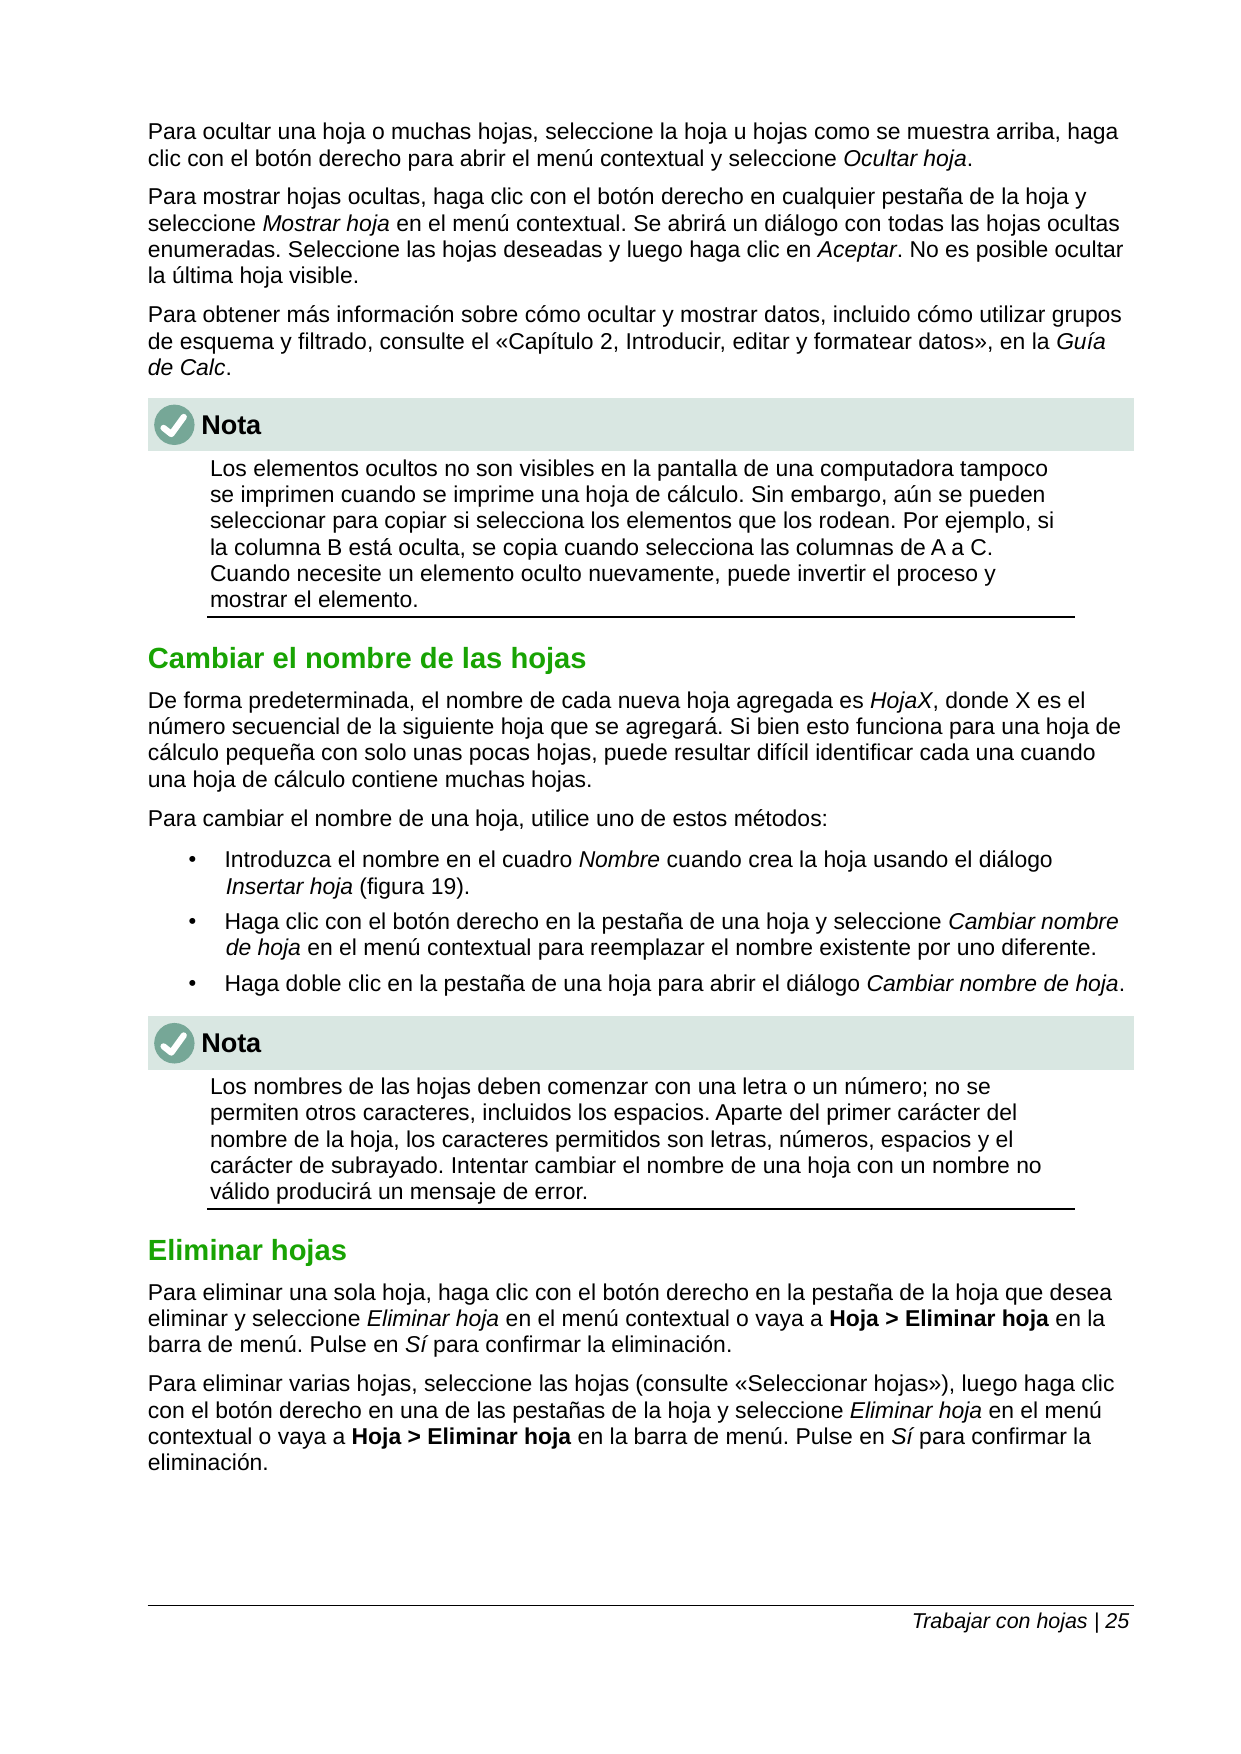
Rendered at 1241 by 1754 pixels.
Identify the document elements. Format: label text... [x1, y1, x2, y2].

list Para cambiar el nombre de una hoja, utilice uno de estos métodos: [148, 804, 1134, 831]
subtitle Nota [148, 1016, 1134, 1070]
text Para ocultar una hoja o muchas hojas, seleccione la hoja u hojas como se muestra arriba, haga clic con el botón derecho para abrir el menú contextual y seleccione Ocultar hoja. [148, 118, 1134, 171]
subtitle Cambiar el nombre de las hojas [148, 641, 1134, 675]
list Haga clic con el botón derecho en la pestaña de una hoja y seleccione Cambiar nombre de hoja en el menú contextual para reemplazar el nombre existente por uno diferente. [185, 905, 1134, 961]
text Para mostrar hojas ocultas, haga clic con el botón derecho en cualquier pestaña de la hoja y seleccione Mostrar hoja en el menú contextual. Se abrirá un diálogo con todas las hojas ocultas enumeradas. Seleccione las hojas deseadas y luego haga clic en Aceptar. No es posible ocultar la última hoja visible. [148, 183, 1134, 289]
text Los nombres de las hojas deben comenzar con una letra o un número; no se permiten otros caracteres, incluidos los espacios. Aparte del primer carácter del nombre de la hoja, los caracteres permitidos son letras, números, espacios y el carácter de subrayado. Intentar cambiar el nombre de una hoja con un nombre no válido producirá un mensaje de error. [207, 1070, 1075, 1208]
text Para eliminar varias hojas, seleccione las hojas (consulte «Seleccionar hojas»), luego haga clic con el botón derecho en una de las pestañas de la hoja y seleccione Eliminar hoja en el menú contextual o vaya a Hoja > Eliminar hoja en la barra de menú. Pulse en Sí para confirmar la eliminación. [148, 1370, 1134, 1476]
list Haga doble clic en la pestaña de una hoja para abrir el diálogo Cambiar nombre de hoja. [185, 967, 1134, 999]
text De forma predeterminada, el nombre de cada nueva hoja agregada es HojaX, donde X es el número secuencial de la siguiente hoja que se agregará. Si bien esto funciona para una hoja de cálculo pequeña con solo unas pocas hojas, puede resultar difícil identificar cada una cuando una hoja de cálculo contiene muchas hojas. [148, 687, 1134, 792]
text Para obtener más información sobre cómo ocultar y mostrar datos, incluido cómo utilizar grupos de esquema y filtrado, consulte el «Capítulo 2, Introducir, editar y formatear datos», en la Guía de Calc. [148, 301, 1134, 380]
list Introduzca el nombre en el cuadro Nombre cuando crea la hoja usando el diálogo Insertar hoja (figura 19). [185, 843, 1134, 899]
text Los elementos ocultos no son visibles en la pantalla de una computadora tampoco se imprimen cuando se imprime una hoja de cálculo. Sin embargo, aún se pueden seleccionar para copiar si selecciona los elementos que los rodean. Por ejemplo, si la columna B está oculta, se copia cuando selecciona las columnas de A a C. Cuando necesite un elemento oculto nuevamente, puede invertir el proceso y mostrar el elemento. [207, 451, 1075, 616]
text Para eliminar una sola hoja, haga clic con el botón derecho en la pestaña de la hoja que desea eliminar y seleccione Eliminar hoja en el menú contextual o vaya a Hoja > Eliminar hoja en la barra de menú. Pulse en Sí para confirmar la eliminación. [148, 1279, 1134, 1358]
subtitle Nota [148, 398, 1134, 451]
subtitle Eliminar hojas [148, 1233, 1134, 1267]
